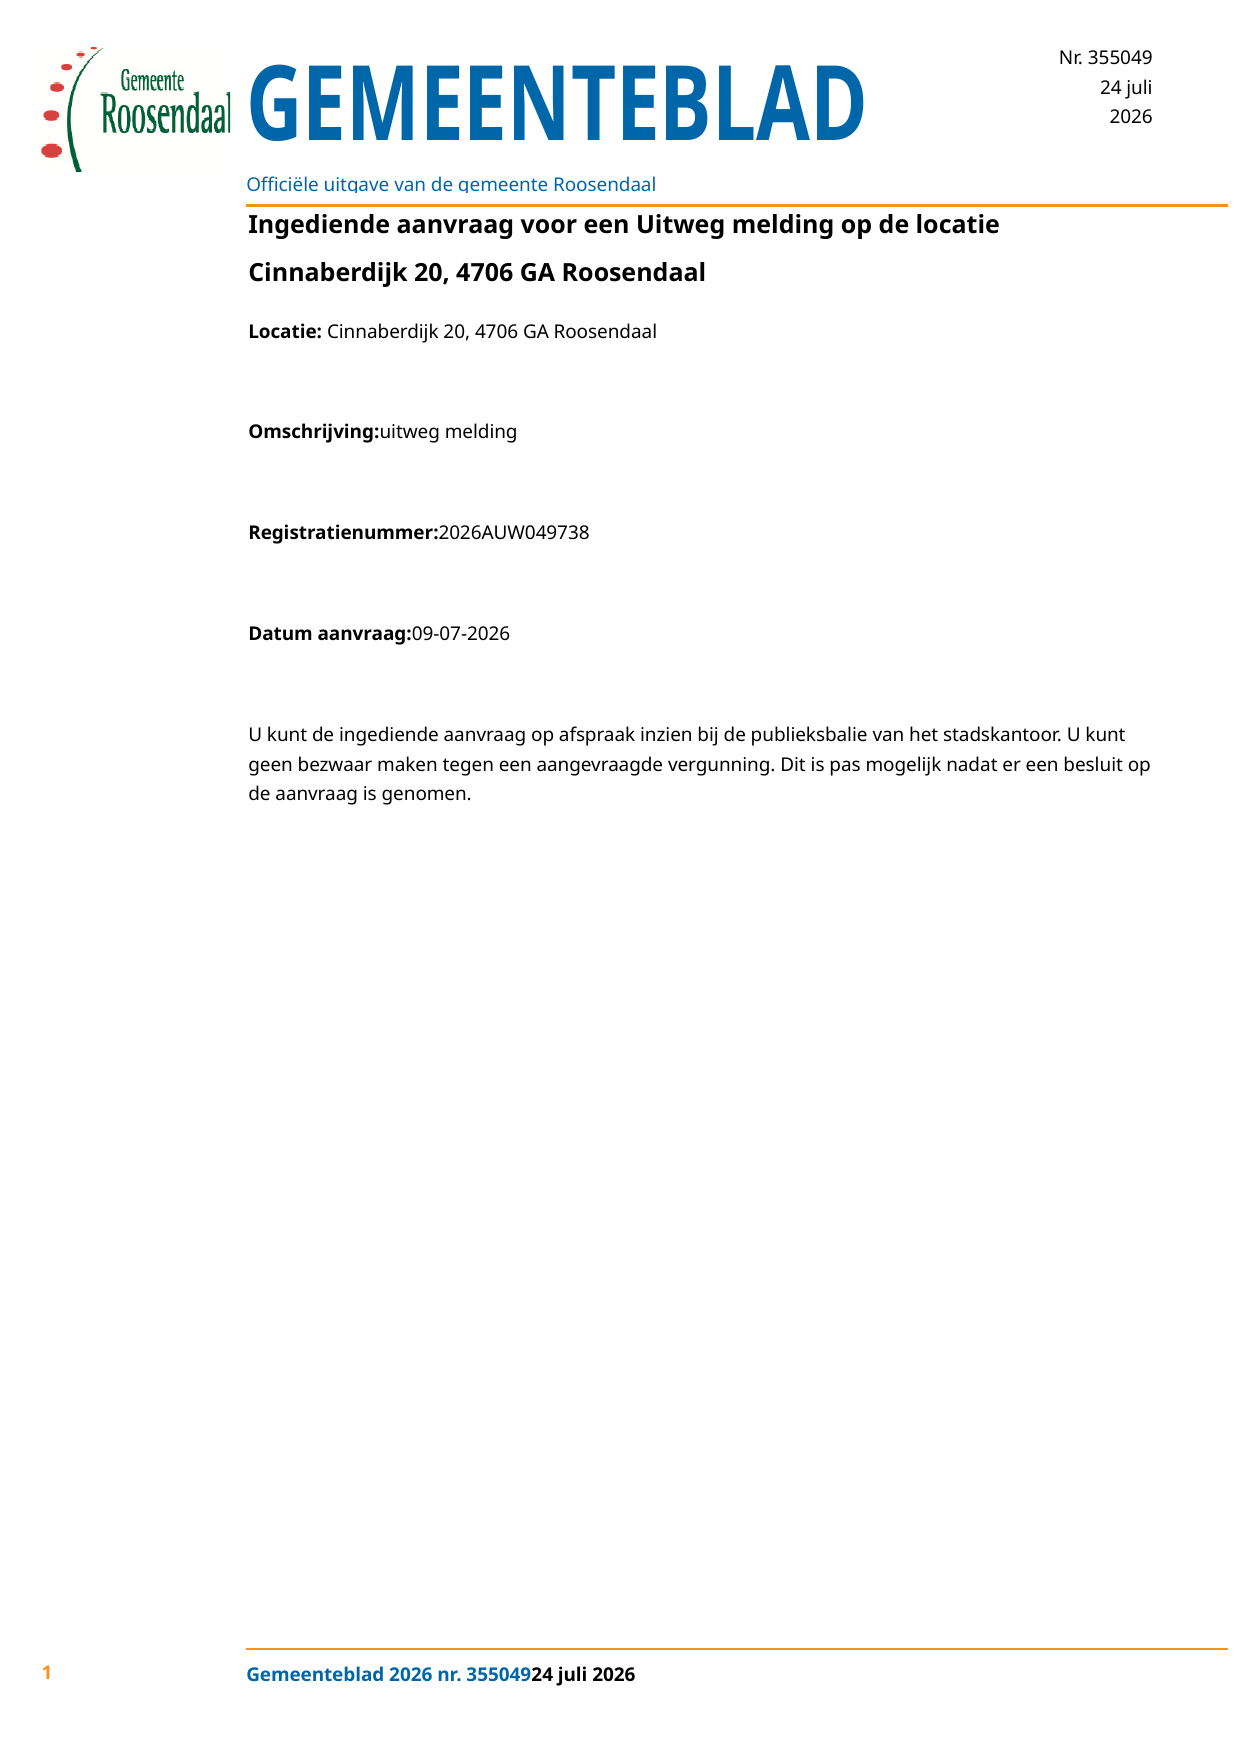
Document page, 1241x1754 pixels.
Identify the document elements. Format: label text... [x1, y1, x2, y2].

text U kunt de ingediende aanvraag op afspraak inzien bij de publieksbalie van het stadskantoor. U kunt geen bezwaar maken tegen een aangevraagde vergunning. Dit is pas mogelijk nadat er een besluit op de aanvraag is genomen. [248, 721, 1152, 806]
picture [41, 47, 231, 172]
text Ingediende aanvraag voor een Uitweg melding op de locatie Cinnaberdijk 20, 4706 GA Roosendaal [248, 207, 1152, 288]
text Registratienummer:2026AUW049738 [248, 519, 1152, 545]
text Locatie: Cinnaberdijk 20, 4706 GA Roosendaal [248, 318, 1152, 344]
text Datum aanvraag:09-07-2026 [248, 620, 1152, 646]
text Omschrijving:uitweg melding [248, 419, 1152, 444]
